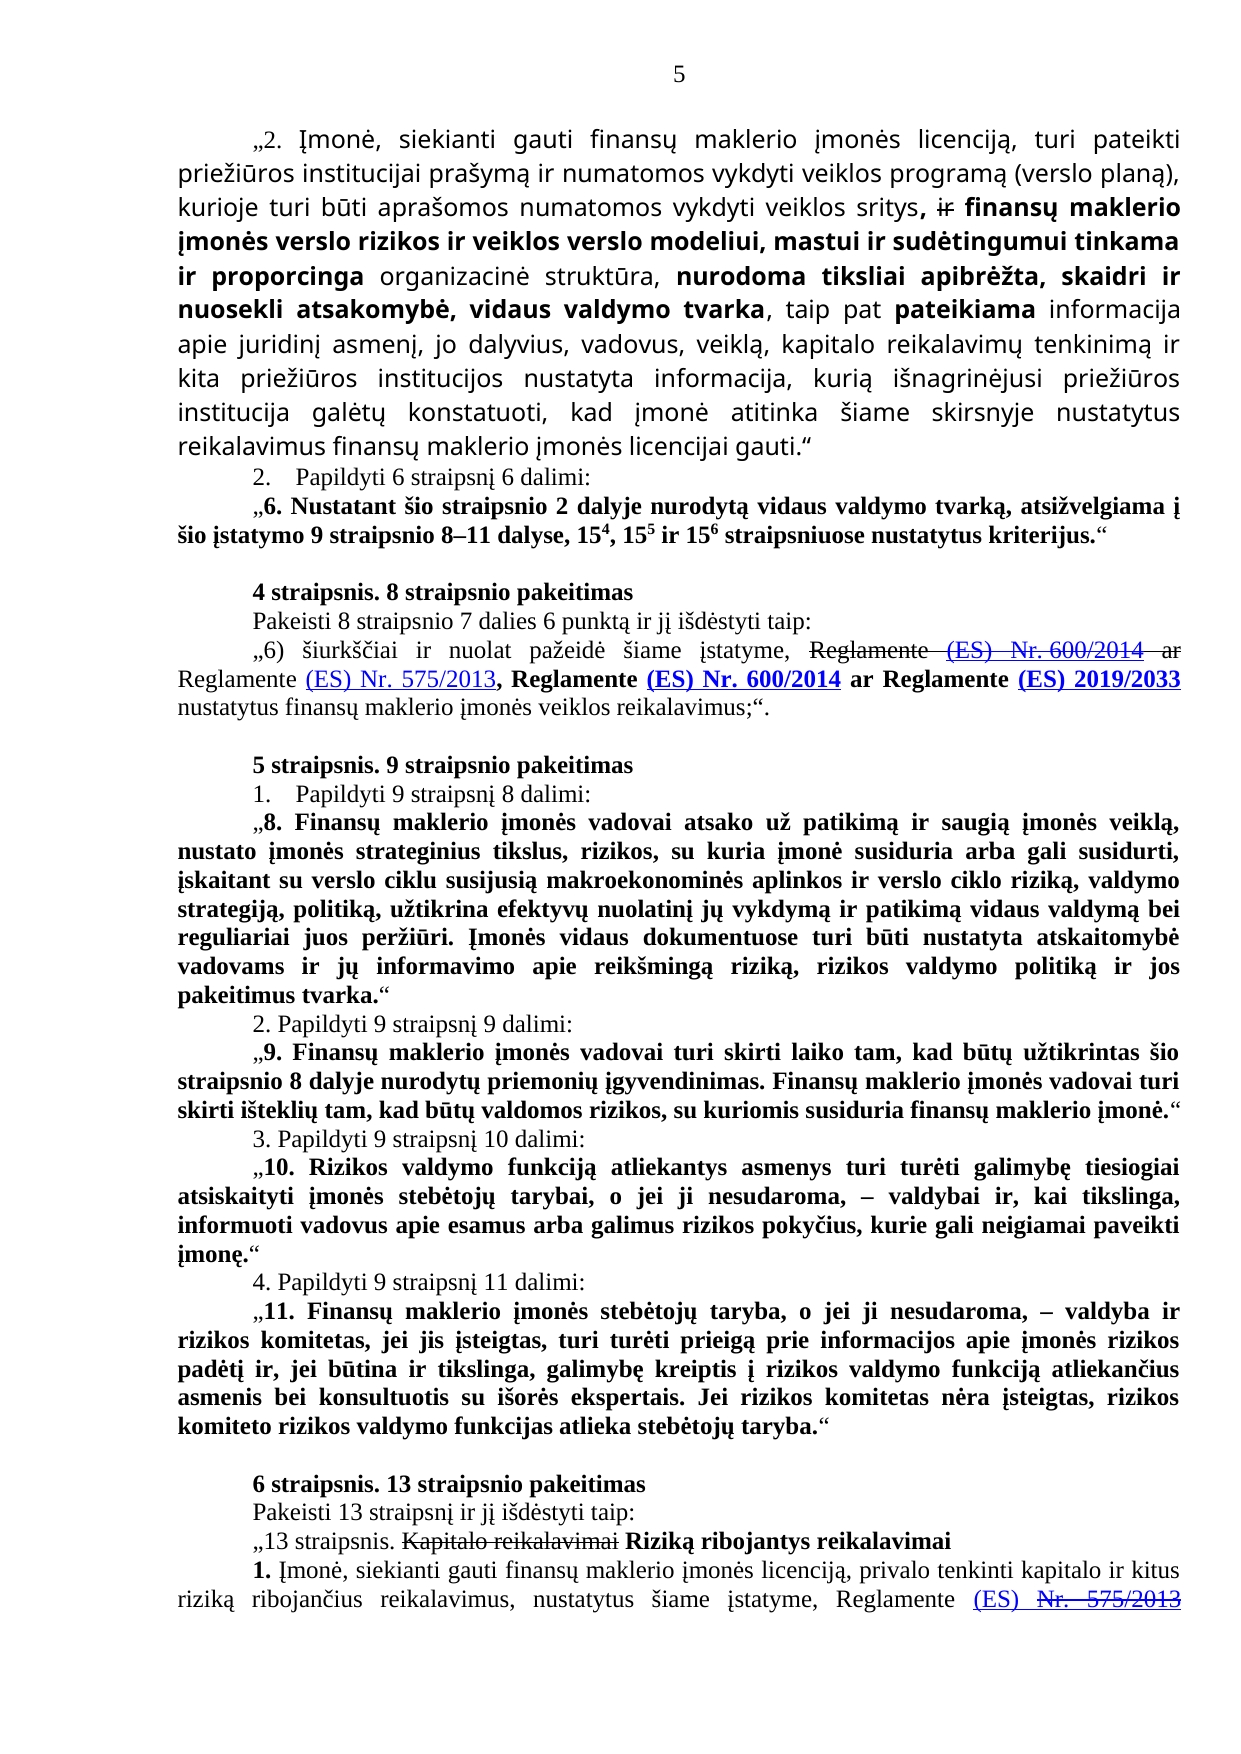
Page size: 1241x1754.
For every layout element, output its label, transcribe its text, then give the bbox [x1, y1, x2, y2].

text „13 straipsnis. Kapitalo reikalavimai Riziką ribojantys reikalavimai [177, 1526, 1181, 1555]
text 2. Papildyti 6 straipsnį 6 dalimi: [177, 462, 1181, 491]
text Pakeisti 8 straipsnio 7 dalies 6 punktą ir jį išdėstyti taip: [177, 606, 1181, 635]
text „6) šiurkščiai ir nuolat pažeidė šiame įstatyme, Reglamente (ES) Nr. 600/2014 ar Reglamente (ES) Nr. 575/2013, Reglamente (ES) Nr. 600/2014 ar Reglamente (ES) 2019/2033 nustatytus finansų maklerio įmonės veiklos reikalavimus;“. [177, 635, 1181, 721]
text „6. Nustatant šio straipsnio 2 dalyje nurodytą vidaus valdymo tvarką, atsižvelgiama į šio įstatymo 9 straipsnio 8–11 dalyse, 154, 155 ir 156 straipsniuose nustatytus kriterijus.“ [177, 491, 1181, 549]
text „10. Rizikos valdymo funkciją atliekantys asmenys turi turėti galimybę tiesiogiai atsiskaityti įmonės stebėtojų tarybai, o jei ji nesudaroma, – valdybai ir, kai tikslinga, informuoti vadovus apie esamus arba galimus rizikos pokyčius, kurie gali neigiamai paveikti įmonę.“ [177, 1152, 1181, 1267]
text 1. Papildyti 9 straipsnį 8 dalimi: [177, 779, 1181, 807]
text Pakeisti 13 straipsnį ir jį išdėstyti taip: [177, 1497, 1181, 1526]
text 2. Papildyti 9 straipsnį 9 dalimi: [177, 1009, 1181, 1037]
text 5 straipsnis. 9 straipsnio pakeitimas [177, 750, 1181, 779]
text 3. Papildyti 9 straipsnį 10 dalimi: [177, 1124, 1181, 1152]
text 4 straipsnis. 8 straipsnio pakeitimas [177, 577, 1181, 606]
text 4. Papildyti 9 straipsnį 11 dalimi: [177, 1267, 1181, 1296]
text 6 straipsnis. 13 straipsnio pakeitimas [177, 1469, 1181, 1497]
text „11. Finansų maklerio įmonės stebėtojų taryba, o jei ji nesudaroma, – valdyba ir rizikos komitetas, jei jis įsteigtas, turi turėti prieigą prie informacijos apie įmonės rizikos padėtį ir, jei būtina ir tikslinga, galimybę kreiptis į rizikos valdymo funkciją atliekančius asmenis bei konsultuotis su išorės ekspertais. Jei rizikos komitetas nėra įsteigtas, rizikos komiteto rizikos valdymo funkcijas atlieka stebėtojų taryba.“ [177, 1296, 1181, 1440]
text „8. Finansų maklerio įmonės vadovai atsako už patikimą ir saugią įmonės veiklą, nustato įmonės strateginius tikslus, rizikos, su kuria įmonė susiduria arba gali susidurti, įskaitant su verslo ciklu susijusią makroekonominės aplinkos ir verslo ciklo riziką, valdymo strategiją, politiką, užtikrina efektyvų nuolatinį jų vykdymą ir patikimą vidaus valdymą bei reguliariai juos peržiūri. Įmonės vidaus dokumentuose turi būti nustatyta atskaitomybė vadovams ir jų informavimo apie reikšmingą riziką, rizikos valdymo politiką ir jos pakeitimus tvarka.“ [177, 807, 1181, 1009]
text „9. Finansų maklerio įmonės vadovai turi skirti laiko tam, kad būtų užtikrintas šio straipsnio 8 dalyje nurodytų priemonių įgyvendinimas. Finansų maklerio įmonės vadovai turi skirti išteklių tam, kad būtų valdomos rizikos, su kuriomis susiduria finansų maklerio įmonė.“ [177, 1037, 1181, 1124]
text 1. Įmonė, siekianti gauti finansų maklerio įmonės licenciją, privalo tenkinti kapitalo ir kitus riziką ribojančius reikalavimus, nustatytus šiame įstatyme, Reglamente (ES) Nr. 575/2013 [177, 1555, 1181, 1612]
text „2. Įmonė, siekianti gauti finansų maklerio įmonės licenciją, turi pateikti priežiūros institucijai prašymą ir numatomos vykdyti veiklos programą (verslo planą), kurioje turi būti aprašomos numatomos vykdyti veiklos sritys, ir finansų maklerio įmonės verslo rizikos ir veiklos verslo modeliui, mastui ir sudėtingumui tinkama ir proporcinga organizacinė struktūra, nurodoma tiksliai apibrėžta, skaidri ir nuosekli atsakomybė, vidaus valdymo tvarka, taip pat pateikiama informacija apie juridinį asmenį, jo dalyvius, vadovus, veiklą, kapitalo reikalavimų tenkinimą ir kita priežiūros institucijos nustatyta informacija, kurią išnagrinėjusi priežiūros institucija galėtų konstatuoti, kad įmonė atitinka šiame skirsnyje nustatytus reikalavimus finansų maklerio įmonės licencijai gauti.“ [177, 122, 1181, 462]
